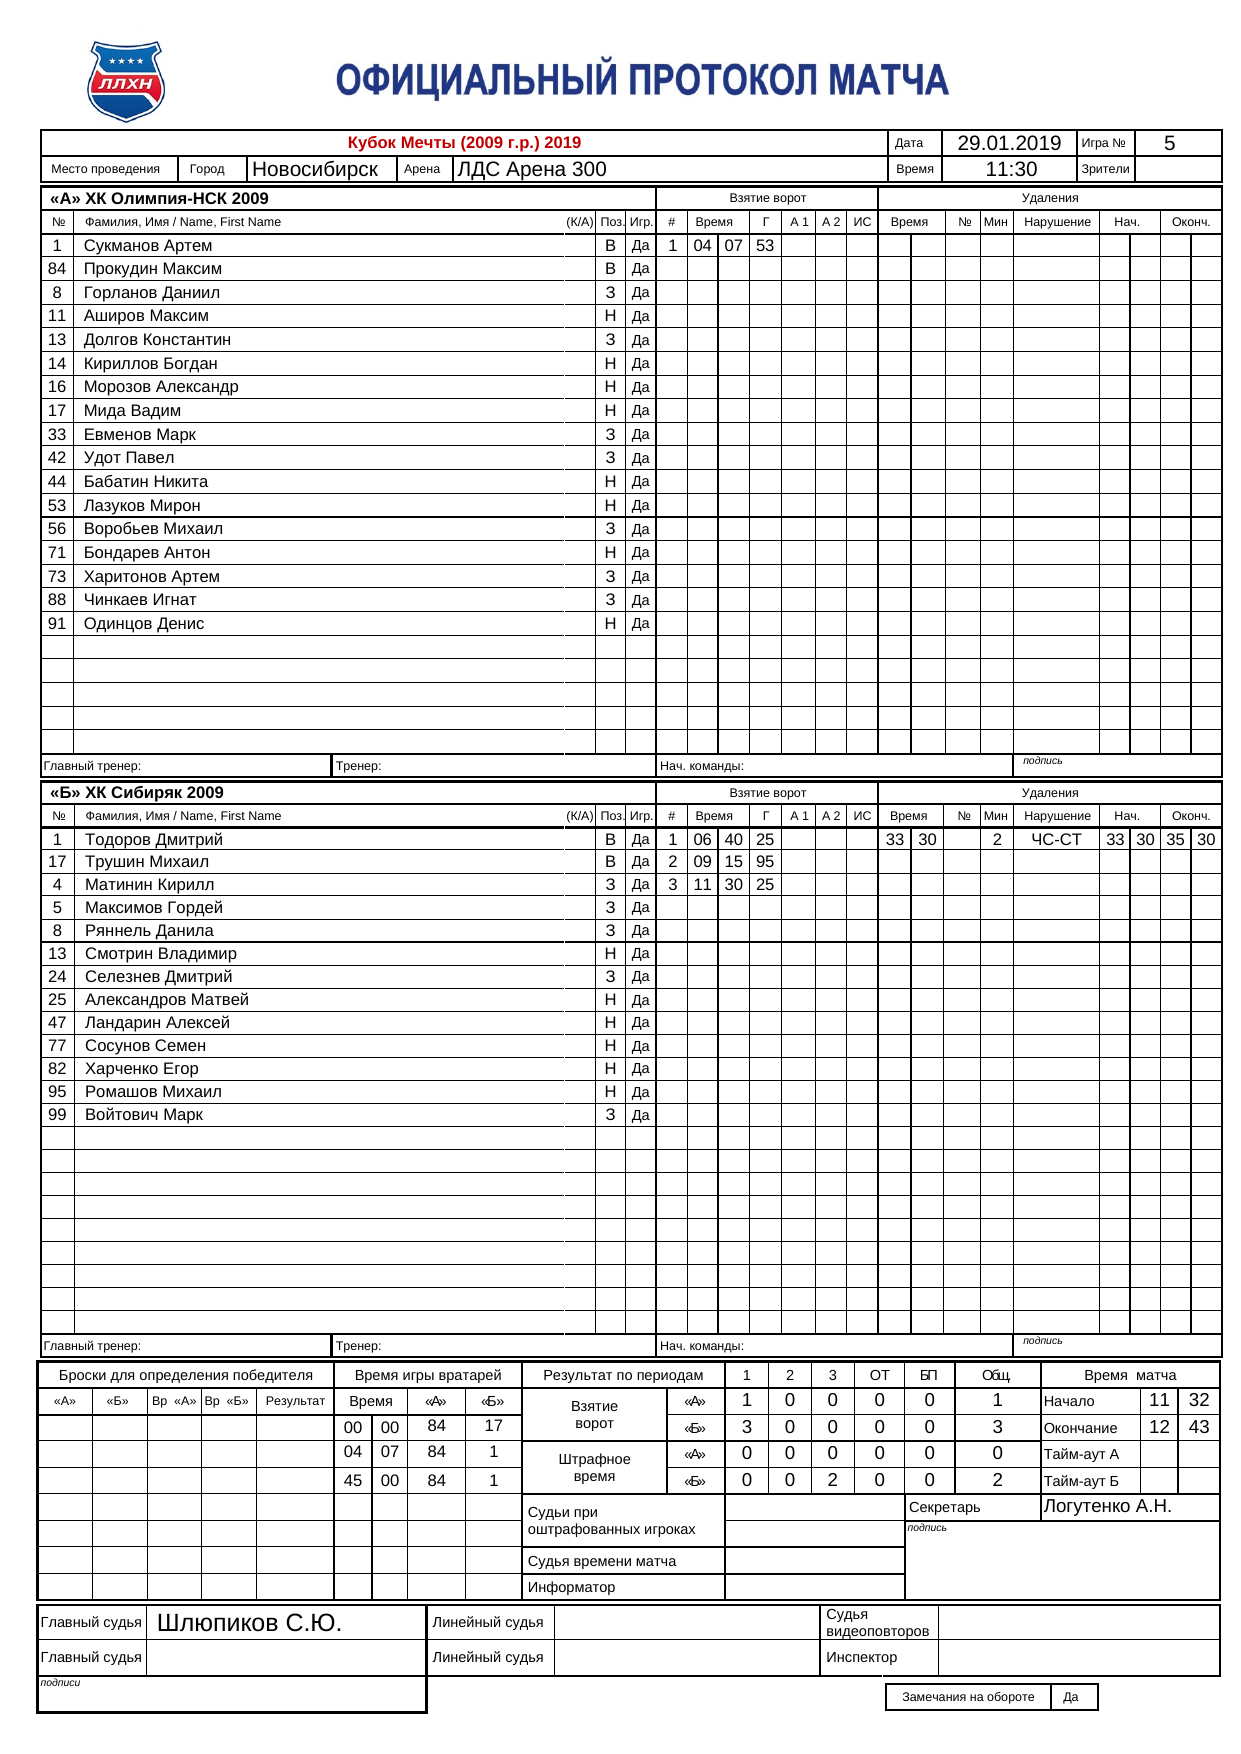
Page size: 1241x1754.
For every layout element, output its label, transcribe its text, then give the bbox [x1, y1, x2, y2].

table_cell [816, 1311, 846, 1333]
table_header Броски для определения победителя [39, 1363, 333, 1387]
table_cell 3 [726, 1415, 768, 1440]
table_cell [939, 1606, 1219, 1639]
table_cell Н [596, 1081, 625, 1103]
table_cell [816, 235, 846, 256]
table_cell [1131, 518, 1160, 540]
table_cell [981, 518, 1013, 540]
table_cell [719, 1081, 749, 1103]
table_cell З [596, 1104, 625, 1126]
table_cell [816, 305, 846, 327]
table_cell [1192, 305, 1221, 327]
table_cell [879, 470, 910, 493]
table_cell [981, 1242, 1013, 1264]
table_cell 11 [42, 305, 73, 327]
table_cell [1014, 612, 1099, 634]
table_cell [1100, 920, 1129, 941]
table_cell [596, 707, 625, 729]
table_cell [782, 376, 815, 398]
table_cell [39, 1521, 92, 1546]
table_cell [1192, 1104, 1221, 1126]
table_cell [782, 470, 815, 493]
table_cell [879, 1196, 910, 1218]
table_cell [719, 943, 749, 964]
table_cell [879, 423, 910, 445]
table_cell [1192, 896, 1221, 918]
table_cell 25 [750, 874, 781, 895]
table_cell [847, 1196, 877, 1218]
table_cell Нач. [1100, 805, 1160, 826]
table_cell [726, 1548, 904, 1573]
table_cell [719, 494, 749, 516]
table_cell [1100, 446, 1129, 469]
table_cell Чинкаев Игнат [74, 588, 564, 611]
table_cell [1014, 235, 1099, 256]
table_cell [688, 1127, 717, 1149]
table_cell [565, 966, 595, 987]
table_cell [719, 1150, 749, 1172]
table_cell 30 [912, 829, 943, 849]
table_cell [1192, 470, 1221, 493]
table_cell [1014, 730, 1099, 753]
table_cell [1014, 1104, 1099, 1126]
table_cell [565, 399, 595, 422]
table_cell [879, 376, 910, 398]
table_cell [847, 257, 877, 280]
table_cell [596, 1311, 625, 1333]
table_cell 17 [42, 399, 73, 422]
table_cell [565, 446, 595, 469]
table_cell [1131, 305, 1160, 327]
table_cell [944, 966, 980, 987]
table_cell [879, 541, 910, 564]
table_cell [1100, 1311, 1129, 1333]
table_cell [657, 328, 687, 351]
table_cell [688, 683, 717, 706]
table_cell 8 [42, 281, 73, 303]
table_cell [202, 1468, 256, 1493]
table_cell 0 [905, 1415, 954, 1440]
table_cell Главный тренер: [42, 1335, 330, 1356]
table_header Взятие ворот [657, 188, 877, 209]
table_cell [1192, 1288, 1221, 1310]
table_cell [816, 257, 846, 280]
table_cell [688, 281, 717, 303]
table_cell [879, 896, 910, 918]
table_header Удаления [879, 188, 1221, 209]
table_cell Н [596, 494, 625, 516]
table_cell [750, 1288, 781, 1310]
table_cell Нарушение [1014, 805, 1099, 826]
table_cell [373, 1574, 407, 1599]
table_cell Н [596, 305, 625, 327]
table_cell [816, 1127, 846, 1149]
table_cell [688, 470, 717, 493]
table_cell [657, 376, 687, 398]
table_cell Нач. [1100, 211, 1160, 233]
table_cell Н [596, 943, 625, 964]
table_cell [816, 1081, 846, 1103]
table_cell [847, 518, 877, 540]
table_cell [912, 328, 945, 351]
table_cell [1161, 1104, 1190, 1126]
table_cell [657, 281, 687, 303]
table_cell [93, 1494, 147, 1520]
table_cell [782, 494, 815, 516]
table_cell № [946, 211, 980, 233]
table_cell [879, 399, 910, 422]
table_cell [1141, 1468, 1177, 1493]
table_cell [879, 494, 910, 516]
table_cell [565, 1012, 595, 1033]
table_cell [688, 352, 717, 374]
table_cell [1100, 636, 1129, 658]
table_cell [657, 1242, 687, 1264]
table_cell [1161, 565, 1190, 587]
table_cell [879, 612, 910, 634]
table_header Время матча [1042, 1363, 1219, 1387]
table_cell [847, 636, 877, 658]
table_cell [782, 683, 815, 706]
table_cell [981, 612, 1013, 634]
table_cell [847, 281, 877, 303]
table_cell [1131, 874, 1160, 895]
table_cell 0 [769, 1442, 811, 1467]
table_cell Да [626, 588, 655, 611]
table_cell [1161, 1265, 1190, 1287]
table_cell [1192, 1196, 1221, 1218]
table_cell [1100, 1150, 1129, 1172]
table_cell [1192, 1311, 1221, 1333]
table_cell [1014, 920, 1099, 941]
table_cell [879, 518, 910, 540]
table_header Взятие ворот [657, 783, 877, 803]
table_cell [565, 423, 595, 445]
table_cell [946, 683, 980, 706]
table_cell [257, 1468, 333, 1493]
table_cell [1192, 1173, 1221, 1195]
table_cell 0 [905, 1468, 954, 1493]
table_cell [1192, 874, 1221, 895]
table_cell [1131, 989, 1160, 1011]
table_cell [1161, 257, 1190, 280]
table_cell [847, 874, 877, 895]
table_cell [816, 1196, 846, 1218]
table_cell 73 [42, 565, 73, 587]
table_cell [1014, 376, 1099, 398]
table_cell [626, 1196, 655, 1218]
table_cell [879, 636, 910, 658]
table_cell [750, 565, 781, 587]
table_cell [1161, 305, 1190, 327]
table_cell [657, 707, 687, 729]
table_cell [912, 399, 945, 422]
table_cell 04 [688, 235, 717, 256]
table_cell [912, 943, 943, 964]
table_cell [202, 1441, 256, 1467]
table_cell [626, 659, 655, 682]
table_cell [596, 1288, 625, 1310]
table_cell [981, 541, 1013, 564]
table_cell Да [626, 494, 655, 516]
table_cell (К/А) [565, 805, 595, 826]
table_cell [466, 1494, 521, 1520]
table_cell 07 [719, 235, 749, 256]
table_cell [1100, 328, 1129, 351]
table_cell [847, 1127, 877, 1149]
table_cell [782, 518, 815, 540]
table_cell [657, 1265, 687, 1287]
table_cell [1131, 1242, 1160, 1264]
table_cell [1192, 730, 1221, 753]
table_cell 0 [855, 1468, 904, 1493]
table_cell 11 [1141, 1389, 1177, 1413]
table_cell [565, 565, 595, 587]
table_cell 11:30 [943, 157, 1076, 181]
table_cell [1100, 1288, 1129, 1310]
table_cell [782, 1012, 815, 1033]
table_cell Главный судья [39, 1606, 146, 1639]
table_cell [1014, 494, 1099, 516]
table_cell [626, 1311, 655, 1333]
table_cell [1100, 423, 1129, 445]
table_cell [657, 1058, 687, 1079]
table_cell [946, 541, 980, 564]
table_cell [944, 829, 980, 849]
table_cell Фамилия, Имя / Name, First Name [75, 805, 565, 826]
table_cell [750, 1012, 781, 1033]
table_cell [565, 829, 595, 849]
table_cell [202, 1416, 256, 1440]
table_cell [879, 850, 910, 872]
table_cell [847, 1265, 877, 1287]
table_cell [657, 1035, 687, 1057]
table_cell Мин [981, 805, 1013, 826]
table_cell [782, 850, 815, 872]
table_cell [1161, 494, 1190, 516]
table_cell [596, 730, 625, 753]
table_cell [1014, 423, 1099, 445]
table_cell [565, 659, 595, 682]
table_cell [1161, 470, 1190, 493]
table_cell [257, 1441, 333, 1467]
table_cell [42, 1173, 74, 1195]
table_cell 0 [726, 1468, 768, 1493]
table_cell [879, 305, 910, 327]
table_cell [750, 257, 781, 280]
table_cell 35 [1161, 829, 1190, 849]
table_cell Да [626, 829, 655, 849]
table_cell [981, 920, 1013, 941]
table_cell [912, 518, 945, 540]
table_cell [816, 1242, 846, 1264]
table_cell [657, 399, 687, 422]
table_cell [565, 683, 595, 706]
table_cell [847, 328, 877, 351]
table_cell [912, 1265, 943, 1287]
table_cell 0 [956, 1442, 1040, 1467]
table_header Удаления [879, 783, 1221, 803]
table_cell Время [688, 211, 749, 233]
table_cell [39, 1547, 92, 1573]
table_cell Время [889, 157, 941, 181]
table_cell [42, 1265, 74, 1287]
table_cell № [944, 805, 980, 826]
table_cell подпись [1014, 1335, 1221, 1356]
table_cell [565, 1311, 595, 1333]
table_cell [912, 1012, 943, 1033]
table_cell [1100, 989, 1129, 1011]
table_cell [1131, 1127, 1160, 1149]
table_cell подпись [906, 1522, 1219, 1599]
table_cell Сукманов Артем [74, 235, 564, 256]
table_cell [944, 1012, 980, 1033]
table_cell [688, 565, 717, 587]
table_cell 2 [981, 829, 1013, 849]
table_cell [1179, 1468, 1219, 1493]
table_cell [39, 1441, 92, 1467]
table_cell [1014, 636, 1099, 658]
table_cell [847, 707, 877, 729]
table_cell «А» [668, 1442, 724, 1467]
table_cell [719, 896, 749, 918]
table_cell [75, 1288, 564, 1310]
table_cell «Б» [668, 1415, 724, 1440]
table_cell [657, 1127, 687, 1149]
table_cell [565, 1242, 595, 1264]
table_cell [981, 966, 1013, 987]
table_cell [1131, 399, 1160, 422]
table_cell [847, 565, 877, 587]
table_cell [847, 470, 877, 493]
table_cell [750, 305, 781, 327]
table_cell [1161, 446, 1190, 469]
table_cell Да [626, 874, 655, 895]
table_cell [750, 1219, 781, 1241]
table_cell [1141, 1441, 1177, 1467]
table_cell [944, 1081, 980, 1103]
table_cell [912, 470, 945, 493]
table_cell Да [626, 305, 655, 327]
table_cell Начало [1042, 1389, 1140, 1413]
table_cell [1192, 966, 1221, 987]
table_header 5 [1136, 131, 1221, 155]
table_cell Оконч. [1161, 211, 1221, 233]
table_cell Фамилия, Имя / Name, First Name [74, 211, 565, 233]
table_cell ЧС-СТ [1014, 829, 1099, 849]
table_cell Судья времени матча [523, 1548, 724, 1573]
table_cell [719, 989, 749, 1011]
table_cell [816, 541, 846, 564]
table_cell [1014, 1219, 1099, 1241]
table_cell [912, 966, 943, 987]
table_cell [816, 376, 846, 398]
table_cell [981, 1012, 1013, 1033]
table_cell [1161, 1150, 1190, 1172]
table_cell [719, 541, 749, 564]
table_cell [1131, 446, 1160, 469]
table_cell [1161, 518, 1190, 540]
table_cell [42, 1196, 74, 1218]
table_cell [912, 989, 943, 1011]
table_header Время игры вратарей [335, 1363, 521, 1387]
table_cell # [657, 805, 687, 826]
table_cell [75, 1219, 564, 1241]
table_cell [1192, 446, 1221, 469]
table_cell [1131, 423, 1160, 445]
table_cell Н [596, 399, 625, 422]
table_cell [1161, 1173, 1190, 1195]
table_cell [565, 896, 595, 918]
table_cell [688, 305, 717, 327]
table_cell Да [626, 541, 655, 564]
table_cell 82 [42, 1058, 74, 1079]
table_cell 56 [42, 518, 73, 540]
table_cell [626, 1219, 655, 1241]
table_cell [1161, 1012, 1190, 1033]
table_cell 04 [335, 1441, 371, 1467]
table_cell [565, 376, 595, 398]
table_cell Время [879, 211, 945, 233]
table_cell [596, 1219, 625, 1241]
table_cell [944, 850, 980, 872]
table_cell [946, 470, 980, 493]
table_cell Н [596, 376, 625, 398]
table_cell А 2 [816, 211, 846, 233]
table_cell Логутенко А.Н. [1042, 1495, 1219, 1520]
table_cell [565, 636, 595, 658]
table_cell [1100, 470, 1129, 493]
table_cell [257, 1574, 333, 1599]
table_cell [1100, 874, 1129, 895]
table_cell [782, 1196, 815, 1218]
table_cell Инспектор [821, 1640, 938, 1675]
table_cell [688, 446, 717, 469]
table_cell [1131, 565, 1160, 587]
table_cell [1100, 1265, 1129, 1287]
table_cell [719, 257, 749, 280]
table_cell [39, 1416, 92, 1440]
table_cell З [596, 423, 625, 445]
table_cell [42, 730, 73, 753]
table_cell [1131, 920, 1160, 941]
table_cell [1192, 659, 1221, 682]
table_cell Тодоров Дмитрий [75, 829, 564, 849]
table_cell № [42, 211, 73, 233]
table_cell [1014, 328, 1099, 351]
table_cell [912, 588, 945, 611]
table_cell 2 [812, 1468, 854, 1493]
table_cell 43 [1179, 1415, 1219, 1440]
table_cell [1014, 1242, 1099, 1264]
table_cell [946, 281, 980, 303]
table_cell 25 [750, 829, 781, 849]
table_cell [782, 730, 815, 753]
table_cell [1192, 328, 1221, 351]
table_cell [912, 305, 945, 327]
table_cell [981, 470, 1013, 493]
table_cell [148, 1574, 201, 1599]
table_cell 0 [855, 1389, 904, 1413]
table_cell [1100, 257, 1129, 280]
table_cell 06 [688, 829, 717, 849]
table_cell [750, 423, 781, 445]
table_cell [1014, 565, 1099, 587]
table_cell подпись [1014, 755, 1221, 776]
table_cell [750, 966, 781, 987]
table_cell [565, 1288, 595, 1310]
table_cell 95 [42, 1081, 74, 1103]
table_cell [688, 399, 717, 422]
table_cell [946, 328, 980, 351]
picture [5, 28, 1179, 129]
table_cell Мида Вадим [74, 399, 564, 422]
table_cell [75, 1150, 564, 1172]
table_cell [726, 1575, 904, 1599]
table_cell [719, 352, 749, 374]
table_cell [847, 920, 877, 941]
table_cell [847, 1311, 877, 1333]
table_cell [1099, 1682, 1220, 1711]
table_cell подписи [39, 1677, 425, 1711]
table_header Кубок Мечты (2009 г.р.) 2019 [42, 131, 887, 155]
table_cell [912, 850, 943, 872]
table_cell [202, 1521, 256, 1546]
table_cell [719, 1035, 749, 1057]
table_cell [202, 1574, 256, 1599]
table_cell [719, 446, 749, 469]
table_cell [1014, 1196, 1099, 1218]
table_cell 3 [956, 1415, 1040, 1440]
table_cell [981, 257, 1013, 280]
table_cell А 2 [816, 805, 846, 826]
table_cell [596, 1242, 625, 1264]
table_cell 1 [956, 1389, 1040, 1413]
table_header Общ. [956, 1363, 1040, 1387]
table_cell 00 [373, 1416, 407, 1440]
table_cell [1192, 1081, 1221, 1103]
table_cell [981, 1150, 1013, 1172]
table_cell З [596, 920, 625, 941]
table_cell Нарушение [1014, 211, 1099, 233]
table_cell [1131, 1081, 1160, 1103]
table_cell Да [626, 470, 655, 493]
table_cell Да [626, 565, 655, 587]
table_cell [719, 1265, 749, 1287]
table_cell [1161, 1288, 1190, 1310]
table_cell Удот Павел [74, 446, 564, 469]
table_cell Да [626, 850, 655, 872]
table_cell [1161, 1196, 1190, 1218]
table_cell [565, 1035, 595, 1057]
table_cell [816, 707, 846, 729]
table_cell [565, 920, 595, 941]
table_cell [939, 1640, 1219, 1675]
table_cell [565, 518, 595, 540]
table_cell [912, 376, 945, 398]
table_cell Да [626, 281, 655, 303]
table_cell # [657, 211, 687, 233]
table_cell [1192, 920, 1221, 941]
table_cell [1014, 966, 1099, 987]
table_cell 0 [905, 1442, 954, 1467]
table_cell Трушин Михаил [75, 850, 564, 872]
table_cell [1131, 281, 1160, 303]
table_cell [946, 446, 980, 469]
table_cell [1192, 989, 1221, 1011]
table_cell [1014, 989, 1099, 1011]
table_cell [1192, 1242, 1221, 1264]
table_header Да [1052, 1685, 1097, 1709]
table_cell [879, 659, 910, 682]
table_cell [782, 541, 815, 564]
table_cell [42, 1311, 74, 1333]
table_header Дата [889, 131, 941, 155]
table_cell [847, 352, 877, 374]
table_cell Да [626, 446, 655, 469]
table_cell «А» [668, 1389, 724, 1413]
table_cell [1131, 257, 1160, 280]
table_cell Селезнев Дмитрий [75, 966, 564, 987]
table_cell [946, 707, 980, 729]
table_cell Н [596, 541, 625, 564]
table_cell [408, 1494, 465, 1520]
table_cell Результат [257, 1389, 333, 1413]
table_cell [782, 1311, 815, 1333]
table_cell 0 [769, 1389, 811, 1413]
table_cell [750, 1058, 781, 1079]
table_cell [816, 943, 846, 964]
table_cell [782, 281, 815, 303]
table_cell [912, 659, 945, 682]
table_cell [719, 565, 749, 587]
table_cell [1100, 1035, 1129, 1057]
table_cell [847, 1035, 877, 1057]
table_cell [1014, 281, 1099, 303]
table_cell [719, 1311, 749, 1333]
table_cell [1192, 1127, 1221, 1149]
table_header «Б» ХК Сибиряк 2009 [42, 783, 655, 803]
table_cell [596, 636, 625, 658]
table_cell [1014, 446, 1099, 469]
table_cell [688, 1150, 717, 1172]
table_cell [596, 683, 625, 706]
table_cell [626, 1173, 655, 1195]
table_cell [202, 1547, 256, 1573]
table_cell [1100, 235, 1129, 256]
table_cell [657, 541, 687, 564]
table_cell 5 [42, 896, 74, 918]
table_cell [428, 1677, 882, 1711]
table_cell [912, 257, 945, 280]
table_cell [657, 1012, 687, 1033]
table_cell [657, 636, 687, 658]
table_cell [946, 494, 980, 516]
table_cell [1131, 494, 1160, 516]
table_cell 30 [719, 874, 749, 895]
table_cell [1131, 896, 1160, 918]
table_cell [1014, 943, 1099, 964]
table_cell [1100, 305, 1129, 327]
table_cell 1 [726, 1389, 768, 1413]
table_cell Зрители [1078, 157, 1134, 181]
table_cell 47 [42, 1012, 74, 1033]
table_cell [750, 943, 781, 964]
table_cell [148, 1547, 201, 1573]
table_cell [879, 1104, 910, 1126]
table_cell [782, 829, 815, 849]
table_cell [1014, 1288, 1099, 1310]
table_cell [1131, 1173, 1160, 1195]
table_cell [688, 1012, 717, 1033]
table_cell [816, 683, 846, 706]
table_cell 00 [335, 1416, 371, 1440]
table_cell Тайм-аут Б [1042, 1468, 1140, 1493]
table_cell Вр «А» [148, 1389, 201, 1413]
table_cell [847, 1081, 877, 1103]
table_cell Да [626, 399, 655, 422]
table_cell Да [626, 1035, 655, 1057]
table_cell [1014, 1173, 1099, 1195]
table_cell 45 [335, 1468, 371, 1493]
table_cell [1161, 1311, 1190, 1333]
table_cell [565, 730, 595, 753]
table_cell [719, 707, 749, 729]
table_cell [373, 1494, 407, 1520]
table_cell [202, 1494, 256, 1520]
table_cell 24 [42, 966, 74, 987]
table_cell [782, 1150, 815, 1172]
table_cell [847, 829, 877, 849]
table_cell [981, 352, 1013, 374]
table_cell Арена [398, 157, 452, 181]
table_cell [1161, 376, 1190, 398]
table_cell [565, 305, 595, 327]
table_cell [912, 565, 945, 587]
table_cell [657, 943, 687, 964]
table_cell [782, 1219, 815, 1241]
table_cell [565, 281, 595, 303]
table_cell [912, 683, 945, 706]
table_cell А 1 [782, 805, 815, 826]
table_cell [750, 1265, 781, 1287]
table_cell [1131, 235, 1160, 256]
table_cell Н [596, 470, 625, 493]
table_cell [74, 636, 564, 658]
table_cell [981, 989, 1013, 1011]
table_cell [93, 1521, 147, 1546]
table_cell [555, 1640, 819, 1675]
table_cell [879, 446, 910, 469]
table_cell [912, 636, 945, 658]
table_cell [1192, 612, 1221, 634]
table_cell № [42, 805, 74, 826]
table_cell [93, 1574, 147, 1599]
table_cell 84 [408, 1441, 465, 1467]
table_cell Тренер: [333, 755, 655, 776]
table_cell [816, 1104, 846, 1126]
table_cell [657, 659, 687, 682]
table_cell [466, 1521, 521, 1546]
table_cell [944, 1265, 980, 1287]
table_cell [946, 257, 980, 280]
table_cell Максимов Гордей [75, 896, 564, 918]
table_cell З [596, 565, 625, 587]
table_cell [944, 874, 980, 895]
table_cell [879, 1081, 910, 1103]
table_cell [1161, 1058, 1190, 1079]
table_cell [946, 565, 980, 587]
table_cell [1161, 874, 1190, 895]
table_cell [726, 1495, 904, 1520]
table_cell [816, 1265, 846, 1287]
table_cell Да [626, 518, 655, 540]
table_cell Прокудин Максим [74, 257, 564, 280]
table_cell [335, 1494, 371, 1520]
table_cell [912, 1196, 943, 1218]
table_cell [74, 730, 564, 753]
table_cell [1131, 707, 1160, 729]
table_cell [1131, 943, 1160, 964]
table_cell [1131, 376, 1160, 398]
table_cell [657, 446, 687, 469]
table_cell [1192, 636, 1221, 658]
table_cell [816, 328, 846, 351]
table_cell [1192, 588, 1221, 611]
table_cell [981, 1058, 1013, 1079]
table_cell Оконч. [1161, 805, 1221, 826]
table_cell [912, 920, 943, 941]
table_cell [74, 707, 564, 729]
table_cell Секретарь [906, 1495, 1040, 1520]
table_cell ИС [847, 211, 877, 233]
table_cell [782, 612, 815, 634]
table_cell 33 [42, 423, 73, 445]
table_cell [782, 1035, 815, 1057]
table_cell [782, 588, 815, 611]
table_cell Да [626, 612, 655, 634]
table_cell [688, 1288, 717, 1310]
table_cell [750, 376, 781, 398]
table_cell [879, 730, 910, 753]
table_cell [981, 636, 1013, 658]
table_cell [1100, 896, 1129, 918]
table_cell [879, 1173, 910, 1195]
table_cell [626, 1150, 655, 1172]
table_cell [816, 588, 846, 611]
table_cell [750, 1311, 781, 1333]
table_cell [39, 1468, 92, 1493]
table_cell 84 [408, 1468, 465, 1493]
table_cell [565, 588, 595, 611]
table_cell [944, 920, 980, 941]
table_cell [1192, 518, 1221, 540]
table_cell [657, 1311, 687, 1333]
table_cell Новосибирск [248, 157, 396, 181]
table_cell [981, 1288, 1013, 1310]
table_cell [688, 1058, 717, 1079]
table_cell [1014, 683, 1099, 706]
table_cell [657, 966, 687, 987]
table_cell [42, 707, 73, 729]
table_cell Евменов Марк [74, 423, 564, 445]
table_cell [750, 1035, 781, 1057]
table_cell [719, 612, 749, 634]
table_cell [816, 1150, 846, 1172]
table_cell [565, 1196, 595, 1218]
table_cell В [596, 235, 625, 256]
table_cell [373, 1547, 407, 1573]
table_cell З [596, 281, 625, 303]
table_cell [816, 446, 846, 469]
table_cell [1192, 1150, 1221, 1172]
table_cell [946, 730, 980, 753]
table_cell [1100, 1173, 1129, 1195]
table_cell [1131, 1311, 1160, 1333]
table_cell [565, 470, 595, 493]
table_cell Да [626, 328, 655, 351]
table_cell [93, 1468, 147, 1493]
table_cell [688, 730, 717, 753]
table_cell [750, 588, 781, 611]
table_cell [1131, 1150, 1160, 1172]
table_cell [565, 1173, 595, 1195]
table_cell [596, 1196, 625, 1218]
table_cell 17 [466, 1416, 521, 1440]
table_cell [1131, 470, 1160, 493]
table_cell [750, 399, 781, 422]
table_header 2 [769, 1363, 811, 1387]
table_cell [93, 1547, 147, 1573]
table_cell [883, 1677, 1220, 1681]
table_cell [816, 612, 846, 634]
table_cell [879, 1265, 910, 1287]
table_cell [879, 1242, 910, 1264]
table_cell [75, 1196, 564, 1218]
table_cell [257, 1547, 333, 1573]
table_cell 0 [726, 1442, 768, 1467]
table_cell Н [596, 989, 625, 1011]
table_cell [1161, 1035, 1190, 1057]
table_cell [912, 874, 943, 895]
table_cell [879, 1219, 910, 1241]
table_cell [1014, 1035, 1099, 1057]
table_cell [719, 1173, 749, 1195]
table_cell [981, 850, 1013, 872]
table_cell [596, 1150, 625, 1172]
table_cell [1161, 612, 1190, 634]
table_cell [719, 683, 749, 706]
table_cell [565, 850, 595, 872]
table_cell [565, 1265, 595, 1287]
table_cell [1100, 1012, 1129, 1033]
table_cell [75, 1173, 564, 1195]
table_cell [408, 1574, 465, 1599]
table_cell [657, 1150, 687, 1172]
table_cell [782, 352, 815, 374]
table_cell [1192, 376, 1221, 398]
table_cell [565, 707, 595, 729]
table_cell [1161, 588, 1190, 611]
table_cell [1161, 1242, 1190, 1264]
table_cell [42, 1242, 74, 1264]
table_cell [1100, 541, 1129, 564]
table_cell [565, 874, 595, 895]
table_cell [782, 920, 815, 941]
table_cell [750, 1081, 781, 1103]
table_cell [688, 1311, 717, 1333]
table_cell [1100, 376, 1129, 398]
table_cell [719, 588, 749, 611]
table_cell 8 [42, 920, 74, 941]
table_cell [1100, 683, 1129, 706]
table_cell [1131, 636, 1160, 658]
table_cell [944, 1196, 980, 1218]
table_cell [750, 612, 781, 634]
table_cell [782, 989, 815, 1011]
table_cell Лазуков Мирон [74, 494, 564, 516]
table_cell [981, 565, 1013, 587]
table_cell Место проведения [42, 157, 177, 181]
table_cell [657, 565, 687, 587]
table_cell 2 [657, 850, 687, 872]
table_cell [847, 399, 877, 422]
table_cell [1161, 896, 1190, 918]
table_cell [626, 1288, 655, 1310]
table_cell [719, 423, 749, 445]
table_cell [148, 1521, 201, 1546]
table_cell [879, 966, 910, 987]
table_cell [719, 281, 749, 303]
table_cell [688, 376, 717, 398]
table_cell 84 [408, 1416, 465, 1440]
table_cell [657, 588, 687, 611]
table_cell [946, 518, 980, 540]
table_cell [879, 565, 910, 587]
table_cell [847, 1219, 877, 1241]
table_cell [750, 683, 781, 706]
table_cell [879, 989, 910, 1011]
table_cell [688, 943, 717, 964]
table_cell 88 [42, 588, 73, 611]
table_cell [879, 1012, 910, 1033]
table_cell [750, 989, 781, 1011]
table_cell Смотрин Владимир [75, 943, 564, 964]
table_cell [912, 235, 945, 256]
table_cell [657, 920, 687, 941]
table_cell [1161, 730, 1190, 753]
table_cell [847, 494, 877, 516]
table_cell З [596, 446, 625, 469]
table_cell [596, 1265, 625, 1287]
table_cell [879, 1150, 910, 1172]
table_cell [847, 1012, 877, 1033]
table_cell Да [626, 943, 655, 964]
table_cell 99 [42, 1104, 74, 1126]
table_cell [1161, 235, 1190, 256]
table_cell [688, 1242, 717, 1264]
table_header «А» ХК Олимпия-НСК 2009 [42, 188, 655, 209]
table_cell [750, 1242, 781, 1264]
table_cell [565, 1058, 595, 1079]
table_cell 42 [42, 446, 73, 469]
table_cell [42, 1219, 74, 1241]
table_cell [408, 1521, 465, 1546]
table_cell [782, 874, 815, 895]
table_cell Тренер: [333, 1335, 655, 1356]
table_cell [847, 1058, 877, 1079]
table_cell Горланов Даниил [74, 281, 564, 303]
table_cell [1014, 1058, 1099, 1079]
table_cell [1014, 707, 1099, 729]
table_cell [912, 281, 945, 303]
table_cell [565, 328, 595, 351]
table_cell [1100, 943, 1129, 964]
table_cell [1014, 305, 1099, 327]
table_cell Г [750, 805, 781, 826]
table_cell [1014, 518, 1099, 540]
table_cell [626, 636, 655, 658]
table_cell [1192, 494, 1221, 516]
table_cell [847, 588, 877, 611]
table_cell [1014, 352, 1099, 374]
table_cell [944, 1104, 980, 1126]
table_cell [847, 896, 877, 918]
table_cell [466, 1547, 521, 1573]
table_cell [1131, 966, 1160, 987]
table_cell [688, 423, 717, 445]
table_cell [816, 920, 846, 941]
table_cell 33 [1100, 829, 1129, 849]
table_cell Бондарев Антон [74, 541, 564, 564]
table_cell [555, 1606, 819, 1639]
table_cell [1014, 1012, 1099, 1033]
table_cell [782, 423, 815, 445]
table_cell Нач. команды: [657, 1335, 1012, 1356]
table_cell [719, 1196, 749, 1218]
table_cell [1131, 730, 1160, 753]
table_cell [944, 943, 980, 964]
table_cell ЛДС Арена 300 [454, 157, 887, 181]
table_cell Главный тренер: [42, 755, 330, 776]
table_cell Да [626, 966, 655, 987]
table_cell [912, 494, 945, 516]
table_cell [565, 612, 595, 634]
table_cell [750, 518, 781, 540]
table_cell Нач. команды: [657, 755, 1012, 776]
table_cell [879, 1311, 910, 1333]
table_cell [626, 1127, 655, 1149]
table_cell [1131, 683, 1160, 706]
table_cell [626, 683, 655, 706]
table_cell Александров Матвей [75, 989, 564, 1011]
table_cell [912, 896, 943, 918]
table_cell [1161, 989, 1190, 1011]
table_cell [657, 423, 687, 445]
table_cell [1014, 257, 1099, 280]
table_cell «Б» [93, 1389, 147, 1413]
table_cell [981, 659, 1013, 682]
table_cell Город [179, 157, 246, 181]
table_cell [1192, 1219, 1221, 1241]
table_header Игра № [1078, 131, 1134, 155]
table_cell [719, 1104, 749, 1126]
table_cell [750, 707, 781, 729]
table_cell [719, 920, 749, 941]
table_cell [912, 1035, 943, 1057]
table_cell [750, 352, 781, 374]
table_cell [1136, 157, 1221, 181]
table_cell [93, 1441, 147, 1467]
table_cell [1100, 1196, 1129, 1218]
table_cell [946, 423, 980, 445]
table_cell [879, 874, 910, 895]
table_cell [750, 1196, 781, 1218]
table_cell [688, 328, 717, 351]
table_cell [816, 1035, 846, 1057]
table_cell [1161, 352, 1190, 374]
table_cell [782, 1265, 815, 1287]
table_cell [750, 896, 781, 918]
table_cell [816, 1058, 846, 1079]
table_cell [75, 1242, 564, 1264]
table_cell Войтович Марк [75, 1104, 564, 1126]
table_cell 2 [956, 1468, 1040, 1493]
table_cell [879, 943, 910, 964]
table_cell 95 [750, 850, 781, 872]
table_cell [1100, 659, 1129, 682]
table_cell [981, 707, 1013, 729]
table_cell [1014, 896, 1099, 918]
table_cell [782, 1242, 815, 1264]
table_cell [750, 328, 781, 351]
table_cell [596, 1127, 625, 1149]
table_cell [74, 659, 564, 682]
table_cell 0 [855, 1415, 904, 1440]
table_cell [688, 989, 717, 1011]
table_cell [912, 707, 945, 729]
table_cell [1192, 1035, 1221, 1057]
table_cell Да [626, 1081, 655, 1103]
table_cell [688, 612, 717, 634]
table_cell [565, 1127, 595, 1149]
table_cell [981, 305, 1013, 327]
table_cell [782, 565, 815, 587]
table_cell Шлюпиков С.Ю. [147, 1606, 425, 1639]
table_cell [912, 541, 945, 564]
table_cell [1161, 943, 1190, 964]
table_cell Воробьев Михаил [74, 518, 564, 540]
table_cell [657, 352, 687, 374]
table_cell [719, 399, 749, 422]
table_cell [565, 1081, 595, 1103]
table_cell [1192, 565, 1221, 587]
table_cell Да [626, 423, 655, 445]
table_cell В [596, 257, 625, 280]
table_cell [42, 659, 73, 682]
table_cell [782, 636, 815, 658]
table_cell [981, 399, 1013, 422]
table_cell [626, 707, 655, 729]
table_cell [1131, 850, 1160, 872]
table_cell [74, 683, 564, 706]
table_cell Да [626, 1058, 655, 1079]
table_cell [657, 896, 687, 918]
table_cell [981, 943, 1013, 964]
table_cell [847, 683, 877, 706]
table_cell [719, 1058, 749, 1079]
table_cell [1192, 423, 1221, 445]
table_cell [1100, 494, 1129, 516]
table_cell [816, 636, 846, 658]
table_cell Судья видеоповторов [821, 1606, 938, 1639]
table_cell 84 [42, 257, 73, 280]
table_cell [719, 1012, 749, 1033]
table_cell [657, 257, 687, 280]
table_cell Игр. [626, 805, 655, 826]
table_cell 11 [688, 874, 717, 895]
table_cell [946, 352, 980, 374]
table_cell [750, 636, 781, 658]
table_cell [42, 1150, 74, 1172]
table_cell 0 [905, 1389, 954, 1413]
table_cell [912, 1173, 943, 1195]
table_cell [782, 1173, 815, 1195]
table_cell [148, 1416, 201, 1440]
table_cell 77 [42, 1035, 74, 1057]
table_cell [719, 1219, 749, 1241]
table_cell Да [626, 896, 655, 918]
table_cell [719, 1242, 749, 1264]
table_cell [981, 896, 1013, 918]
table_cell [879, 920, 910, 941]
table_cell [1100, 612, 1129, 634]
table_cell [719, 518, 749, 540]
table_cell [466, 1574, 521, 1599]
table_cell [719, 636, 749, 658]
table_cell 30 [1131, 829, 1160, 849]
table_cell [912, 1311, 943, 1333]
table_cell [596, 1173, 625, 1195]
table_cell [1100, 966, 1129, 987]
table_cell [688, 494, 717, 516]
table_cell [1014, 1081, 1099, 1103]
table_cell [657, 1219, 687, 1241]
table_cell [816, 829, 846, 849]
table_cell [688, 588, 717, 611]
table_cell [879, 1127, 910, 1149]
table_cell Ряннель Данила [75, 920, 564, 941]
table_cell [719, 328, 749, 351]
table_cell [816, 850, 846, 872]
table_cell [1161, 850, 1190, 872]
table_cell [1161, 1127, 1190, 1149]
table_cell [1131, 1265, 1160, 1287]
table_cell [847, 1288, 877, 1310]
table_cell [565, 989, 595, 1011]
table_cell Харченко Егор [75, 1058, 564, 1079]
table_cell [816, 281, 846, 303]
table_cell [565, 235, 595, 256]
table_cell [847, 659, 877, 682]
table_cell Да [626, 1104, 655, 1126]
table_cell [750, 1127, 781, 1149]
table_cell [1131, 1288, 1160, 1310]
table_cell 14 [42, 352, 73, 374]
table_cell [816, 423, 846, 445]
table_cell 0 [812, 1389, 854, 1413]
table_cell [981, 874, 1013, 895]
table_cell Время [879, 805, 943, 826]
table_cell [1014, 1127, 1099, 1149]
table_cell [688, 1265, 717, 1287]
table_cell [1131, 1035, 1160, 1057]
table_cell [782, 659, 815, 682]
table_cell [657, 612, 687, 634]
table_cell [879, 683, 910, 706]
table_cell [912, 1150, 943, 1172]
table_cell З [596, 966, 625, 987]
table_header ОТ [855, 1363, 904, 1387]
table_cell Харитонов Артем [74, 565, 564, 587]
table_cell [626, 1242, 655, 1264]
table_cell А 1 [782, 211, 815, 233]
table_cell [565, 1219, 595, 1241]
table_cell [688, 920, 717, 941]
table_cell [1131, 1196, 1160, 1218]
table_cell [42, 636, 73, 658]
table_cell [847, 446, 877, 469]
table_cell [719, 470, 749, 493]
table_cell Мин [981, 211, 1013, 233]
table_cell [1131, 1012, 1160, 1033]
table_cell [1192, 235, 1221, 256]
table_cell [1192, 1265, 1221, 1287]
table_cell [847, 943, 877, 964]
table_cell [1100, 1058, 1129, 1079]
table_cell [39, 1494, 92, 1520]
table_cell [147, 1640, 425, 1675]
table_cell [912, 446, 945, 469]
table_cell Да [626, 1012, 655, 1033]
table_cell [816, 1173, 846, 1195]
table_cell [1161, 328, 1190, 351]
table_cell Н [596, 352, 625, 374]
table_cell [1014, 1311, 1099, 1333]
table_cell [782, 896, 815, 918]
table_cell [879, 235, 910, 256]
table_cell [816, 896, 846, 918]
table_cell [688, 1081, 717, 1103]
table_cell [782, 305, 815, 327]
table_cell [847, 235, 877, 256]
table_cell [1014, 399, 1099, 422]
table_cell [816, 399, 846, 422]
table_cell [750, 730, 781, 753]
table_cell 16 [42, 376, 73, 398]
table_cell [981, 235, 1013, 256]
table_cell Да [626, 235, 655, 256]
table_cell 3 [657, 874, 687, 895]
table_cell [879, 588, 910, 611]
table_cell [657, 1104, 687, 1126]
table_cell [1100, 1081, 1129, 1103]
table_cell [1100, 850, 1129, 872]
table_cell [42, 1288, 74, 1310]
table_cell [912, 1058, 943, 1079]
table_cell [944, 1173, 980, 1195]
table_cell [981, 1265, 1013, 1287]
table_cell 53 [750, 235, 781, 256]
table_cell [912, 1127, 943, 1149]
table_cell [688, 1173, 717, 1195]
table_cell 1 [42, 235, 73, 256]
table_cell Да [626, 352, 655, 374]
table_cell [750, 446, 781, 469]
table_cell [879, 281, 910, 303]
table_cell [946, 305, 980, 327]
table_cell [981, 376, 1013, 398]
table_cell [816, 1012, 846, 1033]
table_cell Да [626, 989, 655, 1011]
table_cell [879, 1035, 910, 1057]
table_cell Ландарин Алексей [75, 1012, 564, 1033]
table_header 3 [812, 1363, 854, 1387]
table_cell [1014, 541, 1099, 564]
table_cell [1014, 659, 1099, 682]
table_cell [719, 1127, 749, 1149]
table_cell [981, 588, 1013, 611]
table_cell [847, 541, 877, 564]
table_cell Бабатин Никита [74, 470, 564, 493]
table_cell [912, 1104, 943, 1126]
table_cell [657, 1173, 687, 1195]
table_cell 12 [1141, 1415, 1177, 1440]
table_cell Главный судья [39, 1640, 146, 1675]
table_cell 13 [42, 943, 74, 964]
table_cell [1161, 636, 1190, 658]
table_cell [879, 257, 910, 280]
table_cell Время [688, 805, 749, 826]
table_cell 0 [812, 1415, 854, 1440]
table_cell [596, 659, 625, 682]
table_cell [373, 1521, 407, 1546]
table_cell [1192, 541, 1221, 564]
table_cell [688, 257, 717, 280]
table_cell [1100, 281, 1129, 303]
table_cell [782, 1081, 815, 1103]
table_cell [816, 470, 846, 493]
table_cell [688, 896, 717, 918]
table_cell 13 [42, 328, 73, 351]
table_cell Долгов Константин [74, 328, 564, 351]
table_cell [816, 966, 846, 987]
table_cell [782, 1104, 815, 1126]
table_cell [750, 1104, 781, 1126]
table_cell [1014, 470, 1099, 493]
table_cell [688, 1035, 717, 1057]
table_cell [944, 896, 980, 918]
table_cell [981, 730, 1013, 753]
table_cell «Б» [668, 1468, 724, 1493]
table_cell [1161, 1219, 1190, 1241]
table_cell [565, 541, 595, 564]
table_cell [944, 1219, 980, 1241]
table_cell [847, 850, 877, 872]
table_cell 30 [1192, 829, 1221, 849]
table_cell [816, 518, 846, 540]
table_cell 1 [42, 829, 74, 849]
table_cell [75, 1127, 564, 1149]
table_cell [1131, 659, 1160, 682]
table_cell [750, 1150, 781, 1172]
table_cell [688, 659, 717, 682]
table_cell [1131, 352, 1160, 374]
table_cell [847, 966, 877, 987]
table_cell [688, 707, 717, 729]
table_cell 0 [769, 1468, 811, 1493]
table_cell [750, 494, 781, 516]
table_cell [1100, 518, 1129, 540]
table_cell Сосунов Семен [75, 1035, 564, 1057]
table_cell [657, 1081, 687, 1103]
table_cell [626, 1265, 655, 1287]
table_cell [816, 1288, 846, 1310]
table_cell [1161, 423, 1190, 445]
table_cell В [596, 850, 625, 872]
table_cell (К/А) [565, 211, 595, 233]
table_cell [688, 966, 717, 987]
table_cell З [596, 874, 625, 895]
table_cell [946, 588, 980, 611]
table_cell [719, 966, 749, 987]
table_header 1 [726, 1363, 768, 1387]
table_cell [1100, 565, 1129, 587]
table_cell [782, 707, 815, 729]
table_cell [1131, 1104, 1160, 1126]
table_cell [750, 1173, 781, 1195]
table_cell [148, 1494, 201, 1520]
table_cell [565, 1104, 595, 1126]
table_cell [565, 943, 595, 964]
table_cell 0 [769, 1415, 811, 1440]
table_cell [816, 352, 846, 374]
table_cell [981, 423, 1013, 445]
table_cell 17 [42, 850, 74, 872]
table_cell З [596, 588, 625, 611]
table_cell [981, 446, 1013, 469]
table_cell [879, 352, 910, 374]
table_cell [816, 659, 846, 682]
table_cell [42, 683, 73, 706]
table_cell «Б » [466, 1389, 521, 1413]
table_header Замечания на обороте [887, 1685, 1050, 1709]
table_cell [1014, 1265, 1099, 1287]
table_cell [879, 707, 910, 729]
table_cell 00 [373, 1468, 407, 1493]
table_cell [1161, 399, 1190, 422]
table_cell [657, 1288, 687, 1310]
table_cell [782, 1127, 815, 1149]
table_cell Г [750, 211, 781, 233]
table_header БП [905, 1363, 954, 1387]
table_cell 09 [688, 850, 717, 872]
table_cell [981, 328, 1013, 351]
table_cell [257, 1521, 333, 1546]
table_cell Линейный судья [428, 1640, 554, 1675]
table_cell [39, 1574, 92, 1599]
table_cell [1014, 1150, 1099, 1172]
table_cell 32 [1179, 1389, 1219, 1413]
table_cell [981, 1127, 1013, 1149]
table_cell З [596, 518, 625, 540]
table_cell [912, 1219, 943, 1241]
table_cell [75, 1265, 564, 1287]
table_cell [75, 1311, 564, 1333]
table_cell [847, 1150, 877, 1172]
table_cell [688, 1219, 717, 1241]
table_cell [1131, 1219, 1160, 1241]
table_cell [719, 1288, 749, 1310]
table_cell [719, 659, 749, 682]
table_cell [688, 1104, 717, 1126]
table_cell [719, 305, 749, 327]
table_cell [688, 636, 717, 658]
table_cell «А» [39, 1389, 92, 1413]
table_cell [981, 281, 1013, 303]
table_cell [1161, 281, 1190, 303]
table_cell [657, 683, 687, 706]
table_cell [257, 1494, 333, 1520]
table_cell [1192, 850, 1221, 872]
table_cell [1131, 541, 1160, 564]
table_cell [944, 1035, 980, 1057]
table_cell Н [596, 1058, 625, 1079]
table_cell [816, 730, 846, 753]
table_cell 53 [42, 494, 73, 516]
table_cell [688, 518, 717, 540]
table_cell [1161, 920, 1190, 941]
table_cell [847, 989, 877, 1011]
table_cell [750, 281, 781, 303]
table_cell Время [335, 1389, 407, 1413]
table_cell 0 [812, 1442, 854, 1467]
table_cell 44 [42, 470, 73, 493]
table_cell [1179, 1441, 1219, 1467]
table_cell [1192, 683, 1221, 706]
table_cell [750, 541, 781, 564]
table_cell [1100, 1219, 1129, 1241]
table_cell [335, 1521, 371, 1546]
table_cell [879, 328, 910, 351]
table_cell Матинин Кирилл [75, 874, 564, 895]
table_cell [1100, 730, 1129, 753]
table_cell [719, 376, 749, 398]
table_cell [1100, 707, 1129, 729]
table_cell [816, 874, 846, 895]
table_cell [1192, 943, 1221, 964]
table_cell [1131, 1058, 1160, 1079]
table_cell [981, 1311, 1013, 1333]
table_cell [782, 235, 815, 256]
table_cell [981, 1035, 1013, 1057]
table_cell Н [596, 612, 625, 634]
table_cell 33 [879, 829, 910, 849]
table_cell [782, 328, 815, 351]
table_cell [719, 730, 749, 753]
table_cell Одинцов Денис [74, 612, 564, 634]
table_cell Н [596, 1035, 625, 1057]
table_cell 71 [42, 541, 73, 564]
table_cell [782, 257, 815, 280]
table_cell З [596, 328, 625, 351]
table_cell [946, 659, 980, 682]
table_cell [657, 518, 687, 540]
table_cell [944, 1311, 980, 1333]
table_cell [847, 305, 877, 327]
table_cell ИС [847, 805, 877, 826]
table_cell [1131, 328, 1160, 351]
table_cell [847, 612, 877, 634]
table_cell [816, 565, 846, 587]
table_cell [750, 470, 781, 493]
table_cell [1161, 683, 1190, 706]
table_cell [750, 659, 781, 682]
table_cell [1192, 1012, 1221, 1033]
table_cell [816, 494, 846, 516]
table_cell [657, 305, 687, 327]
table_header 29.01.2019 [943, 131, 1076, 155]
table_cell Взятие ворот [523, 1389, 666, 1440]
table_cell [1161, 659, 1190, 682]
table_cell [1192, 1058, 1221, 1079]
table_cell [148, 1468, 201, 1493]
table_cell [565, 257, 595, 280]
table_cell [847, 730, 877, 753]
table_cell 1 [657, 235, 687, 256]
table_cell [944, 1288, 980, 1310]
table_cell [1014, 588, 1099, 611]
table_cell З [596, 896, 625, 918]
table_cell [981, 1219, 1013, 1241]
table_cell 15 [719, 850, 749, 872]
table_cell [688, 541, 717, 564]
table_header Результат по периодам [523, 1363, 724, 1387]
table_cell Информатор [523, 1575, 724, 1599]
table_cell [981, 1104, 1013, 1126]
table_cell [657, 470, 687, 493]
table_cell [1014, 850, 1099, 872]
table_cell 1 [466, 1468, 521, 1493]
table_cell [782, 1288, 815, 1310]
table_cell Поз. [596, 805, 625, 826]
table_cell 25 [42, 989, 74, 1011]
table_cell [1100, 1104, 1129, 1126]
table_cell [657, 1196, 687, 1218]
table_cell [42, 1127, 74, 1149]
table_cell [879, 1288, 910, 1310]
table_cell [981, 494, 1013, 516]
table_cell [946, 376, 980, 398]
table_cell [335, 1574, 371, 1599]
table_cell Вр «Б» [202, 1389, 256, 1413]
table_cell [981, 683, 1013, 706]
table_cell 0 [855, 1442, 904, 1467]
table_cell [944, 1242, 980, 1264]
table_cell [981, 1173, 1013, 1195]
table_cell [782, 943, 815, 964]
table_cell [1161, 966, 1190, 987]
table_cell Н [596, 1012, 625, 1033]
table_cell 1 [657, 829, 687, 849]
table_cell [565, 1150, 595, 1172]
table_cell [335, 1547, 371, 1573]
table_cell [912, 1288, 943, 1310]
table_cell [944, 989, 980, 1011]
table_cell [847, 1173, 877, 1195]
table_cell [1161, 707, 1190, 729]
table_cell [816, 1219, 846, 1241]
table_cell 07 [373, 1441, 407, 1467]
table_cell [847, 1104, 877, 1126]
table_cell [944, 1058, 980, 1079]
table_cell [879, 1058, 910, 1079]
table_cell [944, 1150, 980, 1172]
table_cell «А» [408, 1389, 465, 1413]
table_cell [257, 1416, 333, 1440]
table_cell [946, 399, 980, 422]
table_cell Игр. [626, 211, 655, 233]
table_cell [912, 1081, 943, 1103]
table_cell [750, 920, 781, 941]
table_cell [946, 235, 980, 256]
table_cell 1 [466, 1441, 521, 1467]
table_cell [688, 1196, 717, 1218]
table_cell [912, 730, 945, 753]
table_cell [1161, 541, 1190, 564]
table_cell [1100, 588, 1129, 611]
table_cell [782, 1058, 815, 1079]
table_cell Поз. [596, 211, 625, 233]
table_cell [981, 1081, 1013, 1103]
table_cell Кириллов Богдан [74, 352, 564, 374]
table_cell [912, 352, 945, 374]
table_cell [1192, 399, 1221, 422]
table_cell 4 [42, 874, 74, 895]
table_cell Линейный судья [428, 1606, 554, 1639]
table_cell [1131, 612, 1160, 634]
table_cell Судьи при оштрафованных игроках [523, 1495, 724, 1546]
table_cell Морозов Александр [74, 376, 564, 398]
table_cell 91 [42, 612, 73, 634]
table_cell [847, 376, 877, 398]
table_cell Штрафное время [523, 1442, 666, 1493]
table_cell Ромашов Михаил [75, 1081, 564, 1103]
table_cell Да [626, 257, 655, 280]
table_cell [408, 1547, 465, 1573]
table_cell [626, 730, 655, 753]
table_cell [847, 1242, 877, 1264]
table_cell [657, 494, 687, 516]
table_cell [1161, 1081, 1190, 1103]
table_cell [726, 1521, 904, 1546]
table_cell [1192, 281, 1221, 303]
table_cell Аширов Максим [74, 305, 564, 327]
table_cell [657, 730, 687, 753]
table_cell [782, 446, 815, 469]
table_cell [657, 989, 687, 1011]
table_cell [1192, 707, 1221, 729]
table_cell [912, 423, 945, 445]
table_cell [1192, 352, 1221, 374]
table_cell [1192, 257, 1221, 280]
table_cell [816, 989, 846, 1011]
table_cell 40 [719, 829, 749, 849]
table_cell [981, 1196, 1013, 1218]
table_cell Тайм-аут А [1042, 1441, 1140, 1467]
table_cell [93, 1416, 147, 1440]
table_cell [1100, 1242, 1129, 1264]
table_cell [912, 612, 945, 634]
table_cell [1131, 588, 1160, 611]
table_cell В [596, 829, 625, 849]
table_cell [782, 966, 815, 987]
table_cell [946, 612, 980, 634]
table_cell Окончание [1042, 1415, 1140, 1440]
table_cell [148, 1441, 201, 1467]
table_cell [782, 399, 815, 422]
table_cell [565, 352, 595, 374]
table_cell [847, 423, 877, 445]
table_cell [944, 1127, 980, 1149]
table_cell [1100, 1127, 1129, 1149]
table_cell [1014, 874, 1099, 895]
table_cell [1100, 399, 1129, 422]
table_cell [565, 494, 595, 516]
table_cell [912, 1242, 943, 1264]
table_cell Да [626, 376, 655, 398]
table_cell [946, 636, 980, 658]
table_cell Да [626, 920, 655, 941]
table_cell [1100, 352, 1129, 374]
